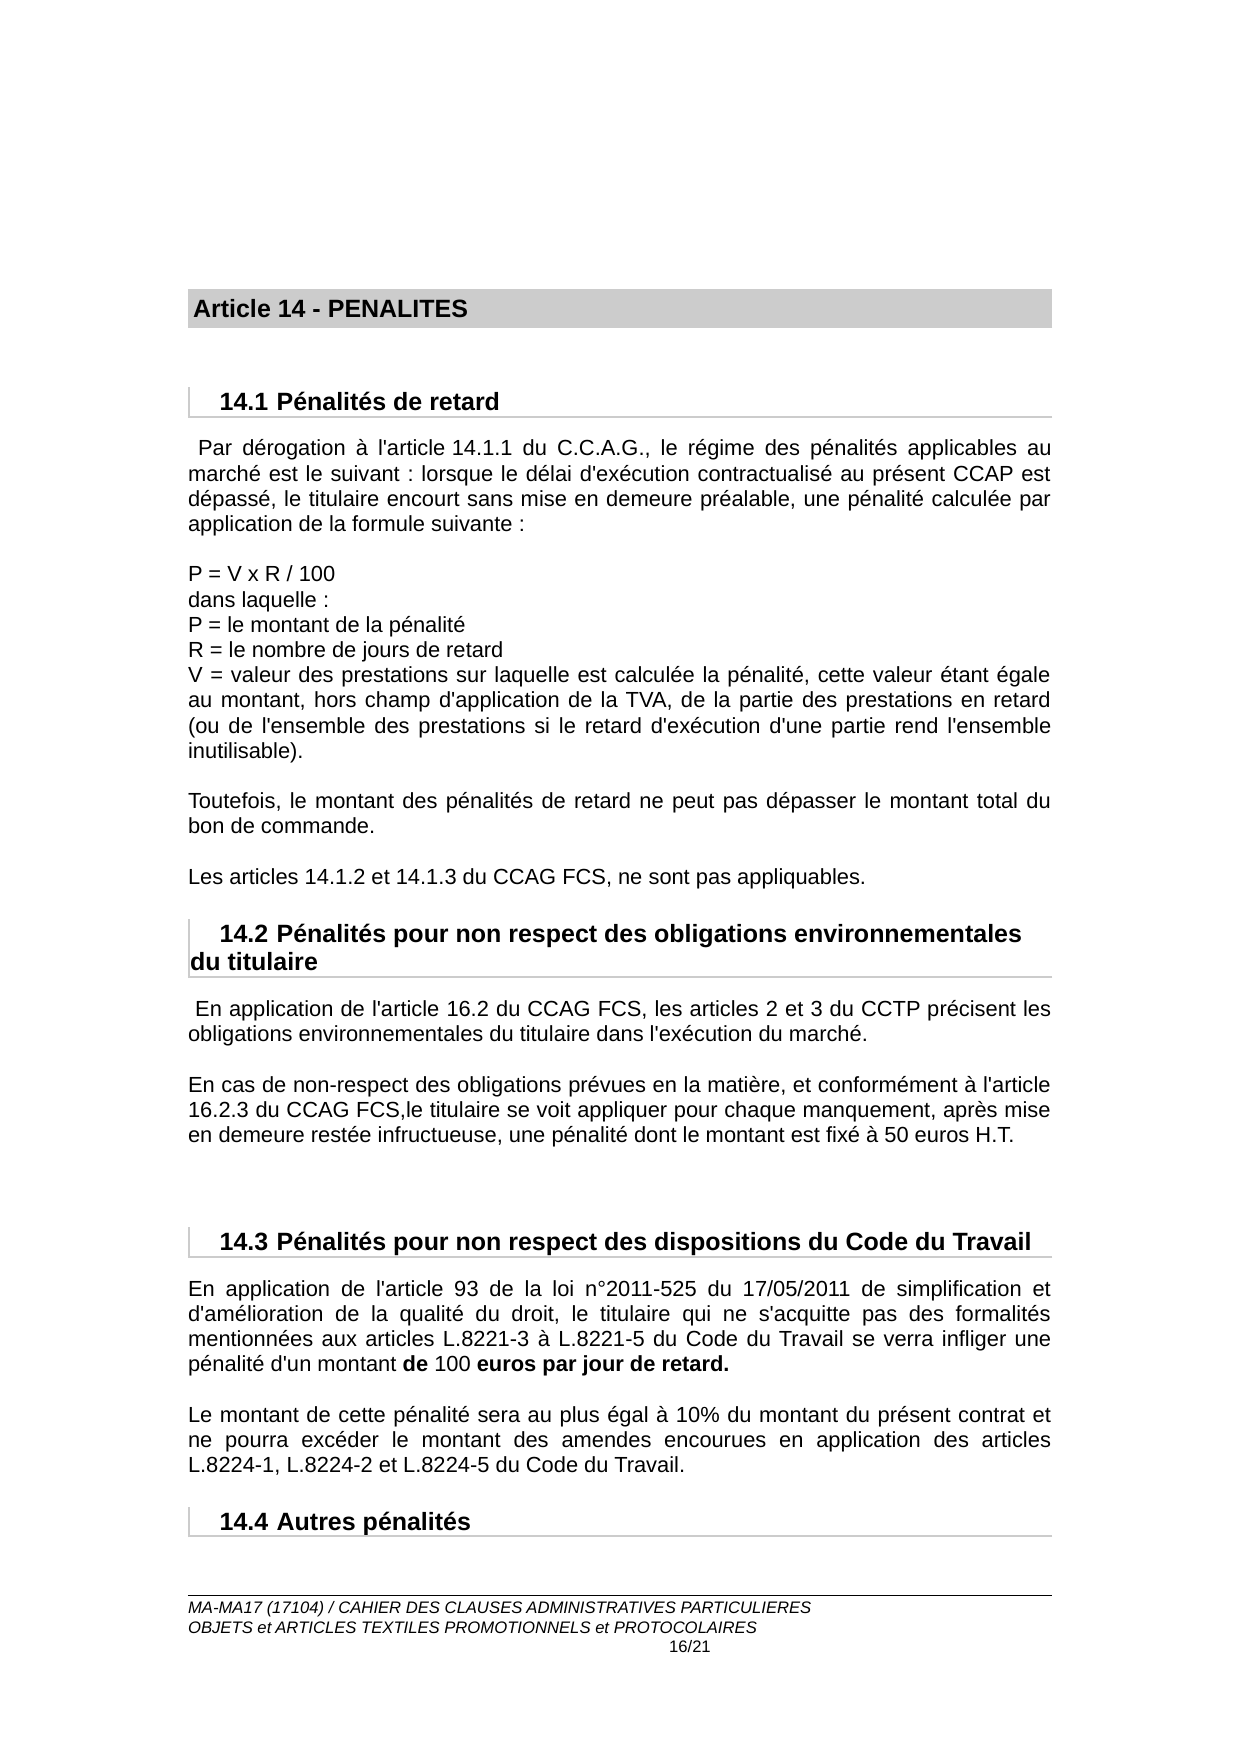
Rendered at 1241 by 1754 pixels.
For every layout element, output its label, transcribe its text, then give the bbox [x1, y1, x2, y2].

text En application de l'article 16.2 du CCAG FCS, les articles 2 et 3 du CCTP précisent les obligations environnementales du titulaire dans l'exécution du marché. [188, 996, 1052, 1046]
text dans laquelle : [188, 587, 1052, 612]
subtitle PENALITES [190, 291, 1050, 326]
text Les articles 14.1.2 et 14.1.3 du CCAG FCS, ne sont pas appliquables. [188, 864, 1052, 889]
text En cas de non-respect des obligations prévues en la matière, et conformément à l'article 16.2.3 du CCAG FCS,le titulaire se voit appliquer pour chaque manquement, après mise en demeure restée infructueuse, une pénalité dont le montant est fixé à 50 euros H.T. [188, 1071, 1052, 1147]
text Le montant de cette pénalité sera au plus égal à 10% du montant du présent contrat et ne pourra excéder le montant des amendes encourues en application des articles L.8224-1, L.8224-2 et L.8224-5 du Code du Travail. [188, 1402, 1052, 1477]
subtitle Pénalités pour non respect des dispositions du Code du Travail [190, 1227, 1052, 1256]
text En application de l'article 93 de la loi n°2011-525 du 17/05/2011 de simplification et d'amélioration de la qualité du droit, le titulaire qui ne s'acquitte pas des formalités mentionnées aux articles L.8221-3 à L.8221-5 du Code du Travail se verra infliger une pénalité d'un montant de 100 euros par jour de retard. [188, 1276, 1052, 1376]
text V = valeur des prestations sur laquelle est calculée la pénalité, cette valeur étant égale au montant, hors champ d'application de la TVA, de la partie des prestations en retard (ou de l'ensemble des prestations si le retard d'exécution d'une partie rend l'ensemble inutilisable). [188, 662, 1052, 763]
text P = V x R / 100 [188, 561, 1052, 587]
subtitle Autres pénalités [190, 1507, 1052, 1535]
text R = le nombre de jours de retard [188, 637, 1052, 662]
text Par dérogation à l'article 14.1.1 du C.C.A.G., le régime des pénalités applicables au marché est le suivant : lorsque le délai d'exécution contractualisé au présent CCAP est dépassé, le titulaire encourt sans mise en demeure préalable, une pénalité calculée par application de la formule suivante : [188, 435, 1052, 536]
text P = le montant de la pénalité [188, 612, 1052, 637]
subtitle Pénalités pour non respect des obligations environnementales du titulaire [188, 918, 1052, 976]
subtitle Pénalités de retard [190, 387, 1052, 416]
text Toutefois, le montant des pénalités de retard ne peut pas dépasser le montant total du bon de commande. [188, 788, 1052, 839]
